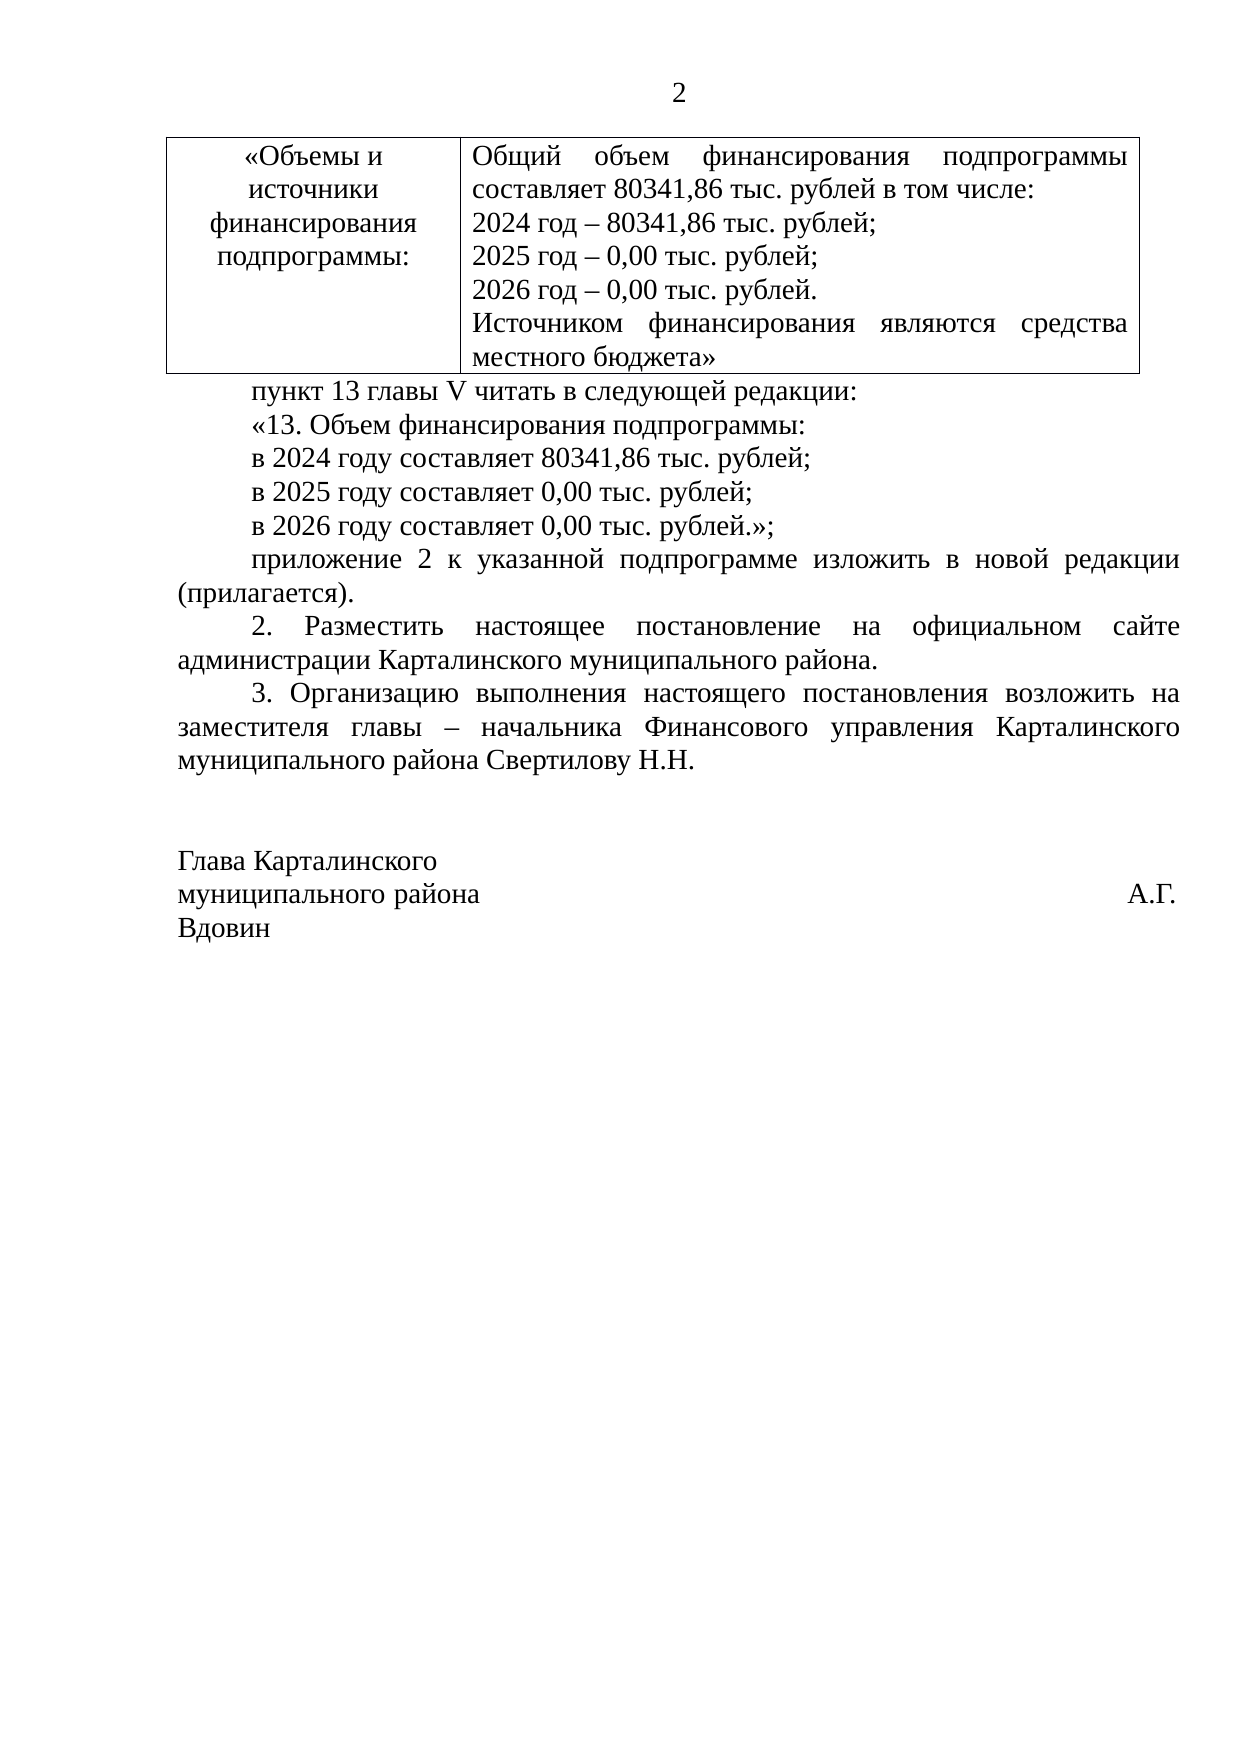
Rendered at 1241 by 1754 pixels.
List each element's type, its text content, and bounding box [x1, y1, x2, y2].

text в 2026 году составляет 0,00 тыс. рублей.»; [177, 508, 1181, 541]
text Глава Карталинского [177, 843, 1181, 877]
text пункт 13 главы V читать в следующей редакции: [177, 373, 1181, 407]
text приложение 2 к указанной подпрограмме изложить в новой редакции (прилагается). [177, 541, 1181, 608]
text 2. Разместить настоящее постановление на официальном сайте администрации Карталинского муниципального района. [177, 608, 1181, 675]
text «13. Объем финансирования подпрограммы: [177, 407, 1181, 441]
text муниципального района А.Г. Вдовин [177, 877, 1181, 944]
text в 2024 году составляет 80341,86 тыс. рублей; [177, 441, 1181, 474]
table_header «Объемы и источники финансирования подпрограммы: [167, 138, 460, 372]
text в 2025 году составляет 0,00 тыс. рублей; [177, 474, 1181, 508]
text 3. Организацию выполнения настоящего постановления возложить на заместителя главы – начальника Финансового управления Карталинского муниципального района Свертилову Н.Н. [177, 675, 1181, 776]
table_header Общий объем финансирования подпрограммы составляет 80341,86 тыс. рублей в том числе: 2024 год – 80341,86 тыс. рублей; 2025 год – 0,00 тыс. рублей; 2026 год – 0,00 тыс. рублей. Источником финансирования являются средства местного бюджета» [461, 138, 1139, 372]
